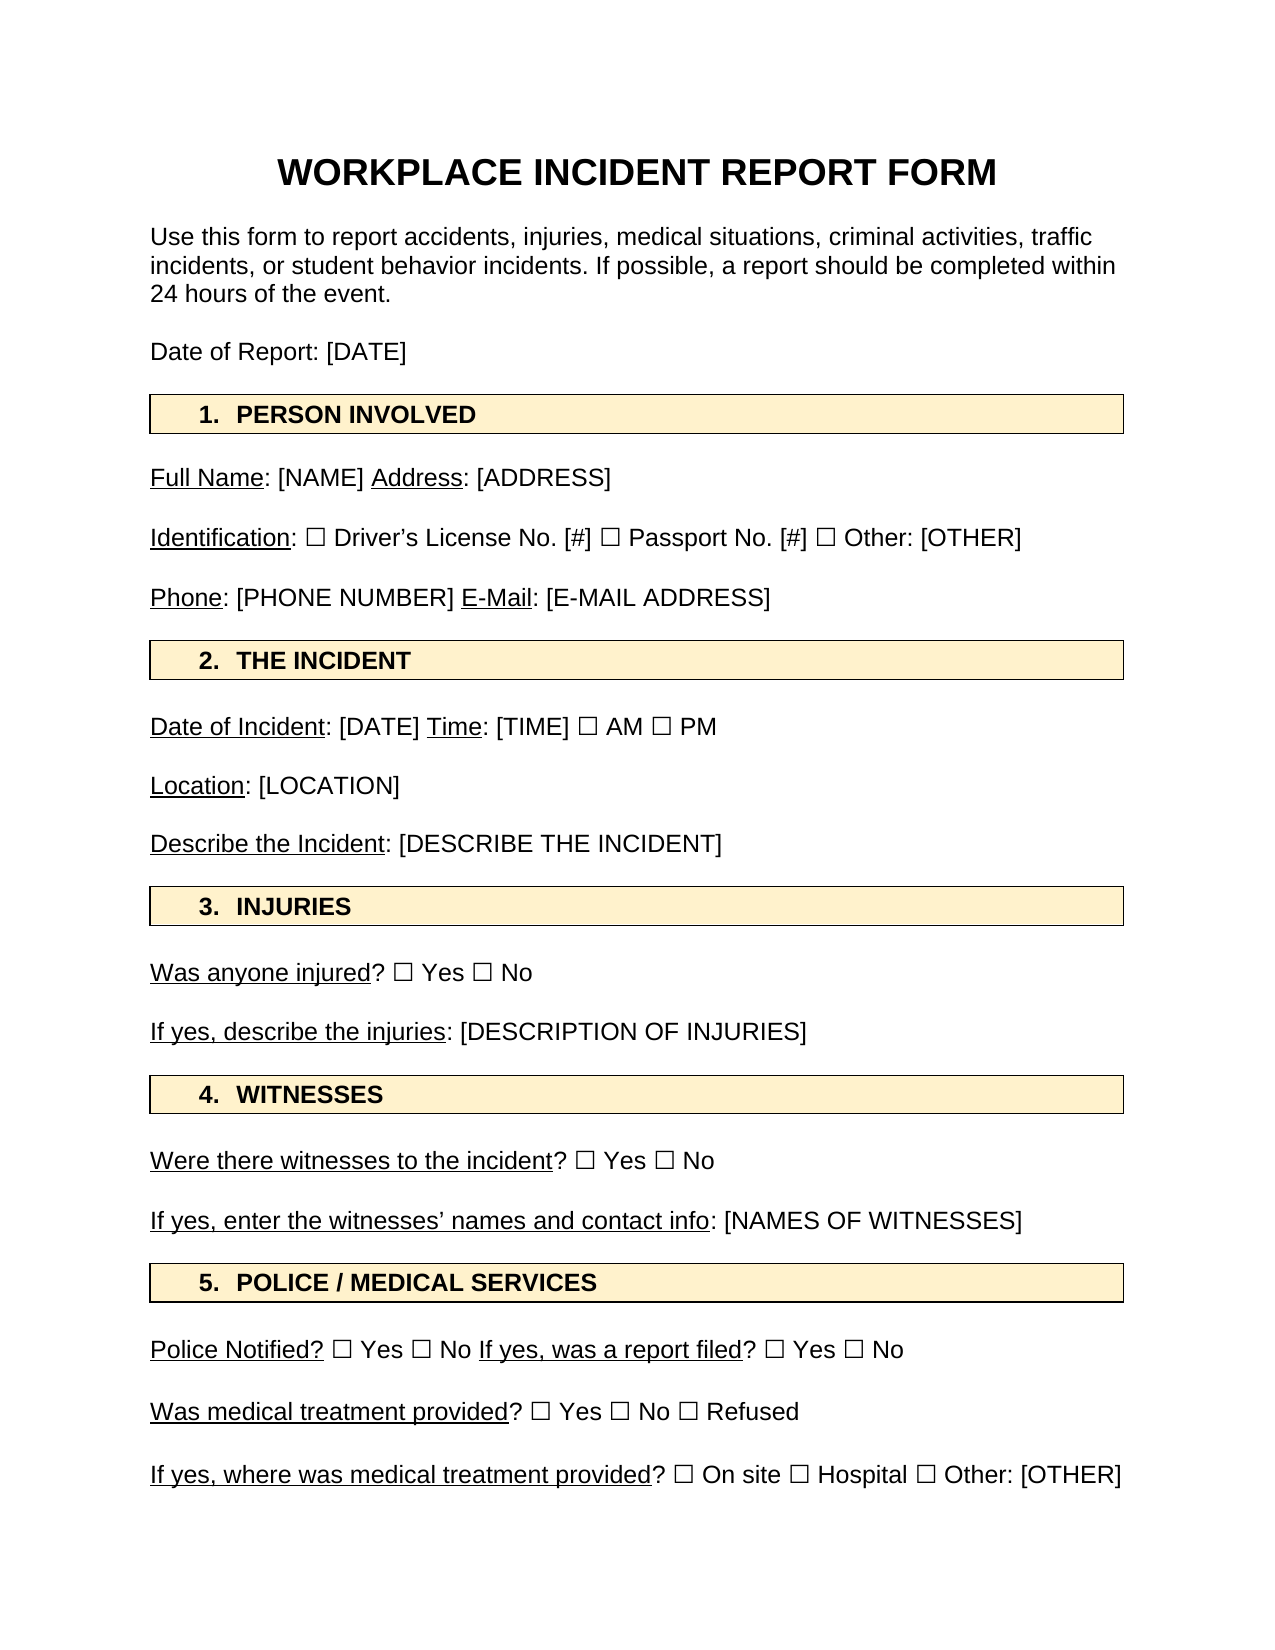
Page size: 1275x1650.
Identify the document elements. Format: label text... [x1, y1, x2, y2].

table_header INJURIES [151, 887, 1123, 924]
text Date of Report: [DATE] [150, 337, 1125, 366]
text Phone: [PHONE NUMBER] E-Mail: [E-MAIL ADDRESS] [150, 583, 1125, 612]
text Identification: ☐ Driver’s License No. [#] ☐ Passport No. [#] ☐ Other: [OTHER] [150, 520, 1125, 554]
table_header THE INCIDENT [151, 641, 1123, 679]
table_header WITNESSES [151, 1076, 1123, 1113]
text If yes, enter the witnesses’ names and contact info: [NAMES OF WITNESSES] [150, 1206, 1125, 1234]
table_header POLICE / MEDICAL SERVICES [151, 1264, 1123, 1301]
text Use this form to report accidents, injuries, medical situations, criminal activities, traffic incidents, or student behavior incidents. If possible, a report should be completed within 24 hours of the event. [150, 222, 1125, 308]
text WORKPLACE INCIDENT REPORT FORM [150, 150, 1125, 193]
table_header PERSON INVOLVED [151, 395, 1123, 433]
text If yes, where was medical treatment provided? ☐ On site ☐ Hospital ☐ Other: [OTHER] [150, 1457, 1125, 1491]
text If yes, describe the injuries: [DESCRIPTION OF INJURIES] [150, 1017, 1125, 1046]
text Were there witnesses to the incident? ☐ Yes ☐ No [150, 1143, 1125, 1177]
text Date of Incident: [DATE] Time: [TIME] ☐ AM ☐ PM [150, 708, 1125, 742]
text Was medical treatment provided? ☐ Yes ☐ No ☐ Refused [150, 1394, 1125, 1428]
text Describe the Incident: [DESCRIBE THE INCIDENT] [150, 829, 1125, 857]
text Was anyone injured? ☐ Yes ☐ No [150, 954, 1125, 988]
text Location: [LOCATION] [150, 771, 1125, 800]
text Police Notified? ☐ Yes ☐ No If yes, was a report filed? ☐ Yes ☐ No [150, 1331, 1125, 1365]
text Full Name: [NAME] Address: [ADDRESS] [150, 462, 1125, 491]
